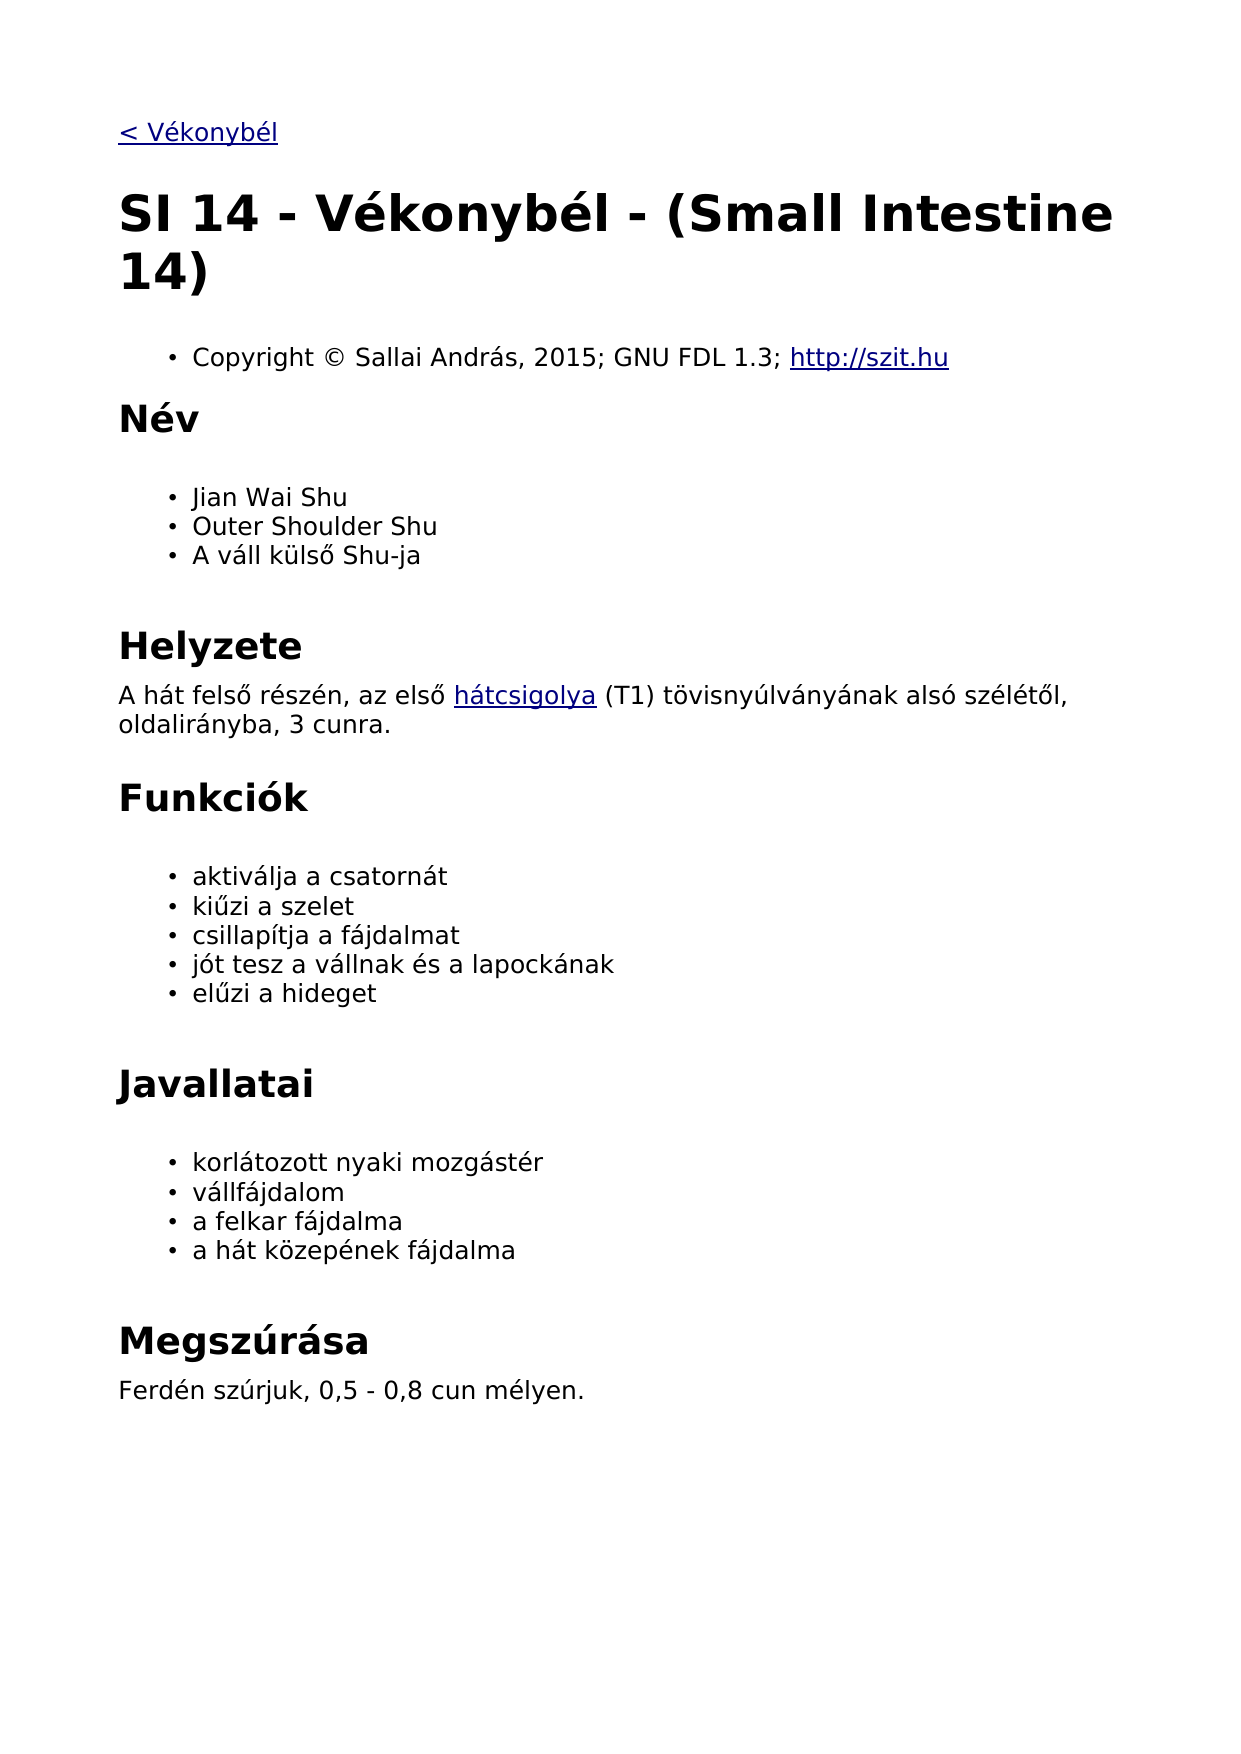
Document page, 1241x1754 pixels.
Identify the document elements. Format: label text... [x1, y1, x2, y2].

list kiűzi a szelet [177, 892, 1122, 921]
subtitle Funkciók [118, 777, 1122, 821]
subtitle Helyzete [118, 625, 1122, 669]
list Outer Shoulder Shu [177, 512, 1122, 541]
list A váll külső Shu-ja [177, 541, 1122, 571]
text Ferdén szúrjuk, 0,5 - 0,8 cun mélyen. [118, 1376, 1122, 1405]
list a hát közepének fájdalma [177, 1236, 1122, 1265]
list jót tesz a vállnak és a lapockának [177, 950, 1122, 979]
text A hát felső részén, az első hátcsigolya (T1) tövisnyúlványának alsó szélétől, oldalirányba, 3 cunra. [118, 681, 1122, 739]
subtitle Javallatai [118, 1063, 1122, 1107]
subtitle Név [118, 397, 1122, 441]
list aktiválja a csatornát [177, 863, 1122, 892]
list elűzi a hideget [177, 979, 1122, 1008]
list a felkar fájdalma [177, 1207, 1122, 1236]
list Jian Wai Shu [177, 483, 1122, 512]
text < Vékonybél [118, 118, 1122, 147]
list vállfájdalom [177, 1178, 1122, 1207]
subtitle Megszúrása [118, 1320, 1122, 1363]
list Copyright © Sallai András, 2015; GNU FDL 1.3; http://szit.hu [177, 343, 1122, 372]
subtitle SI 14 - Vékonybél - (Small Intestine 14) [118, 185, 1122, 301]
list csillapítja a fájdalmat [177, 921, 1122, 950]
list korlátozott nyaki mozgástér [177, 1148, 1122, 1178]
